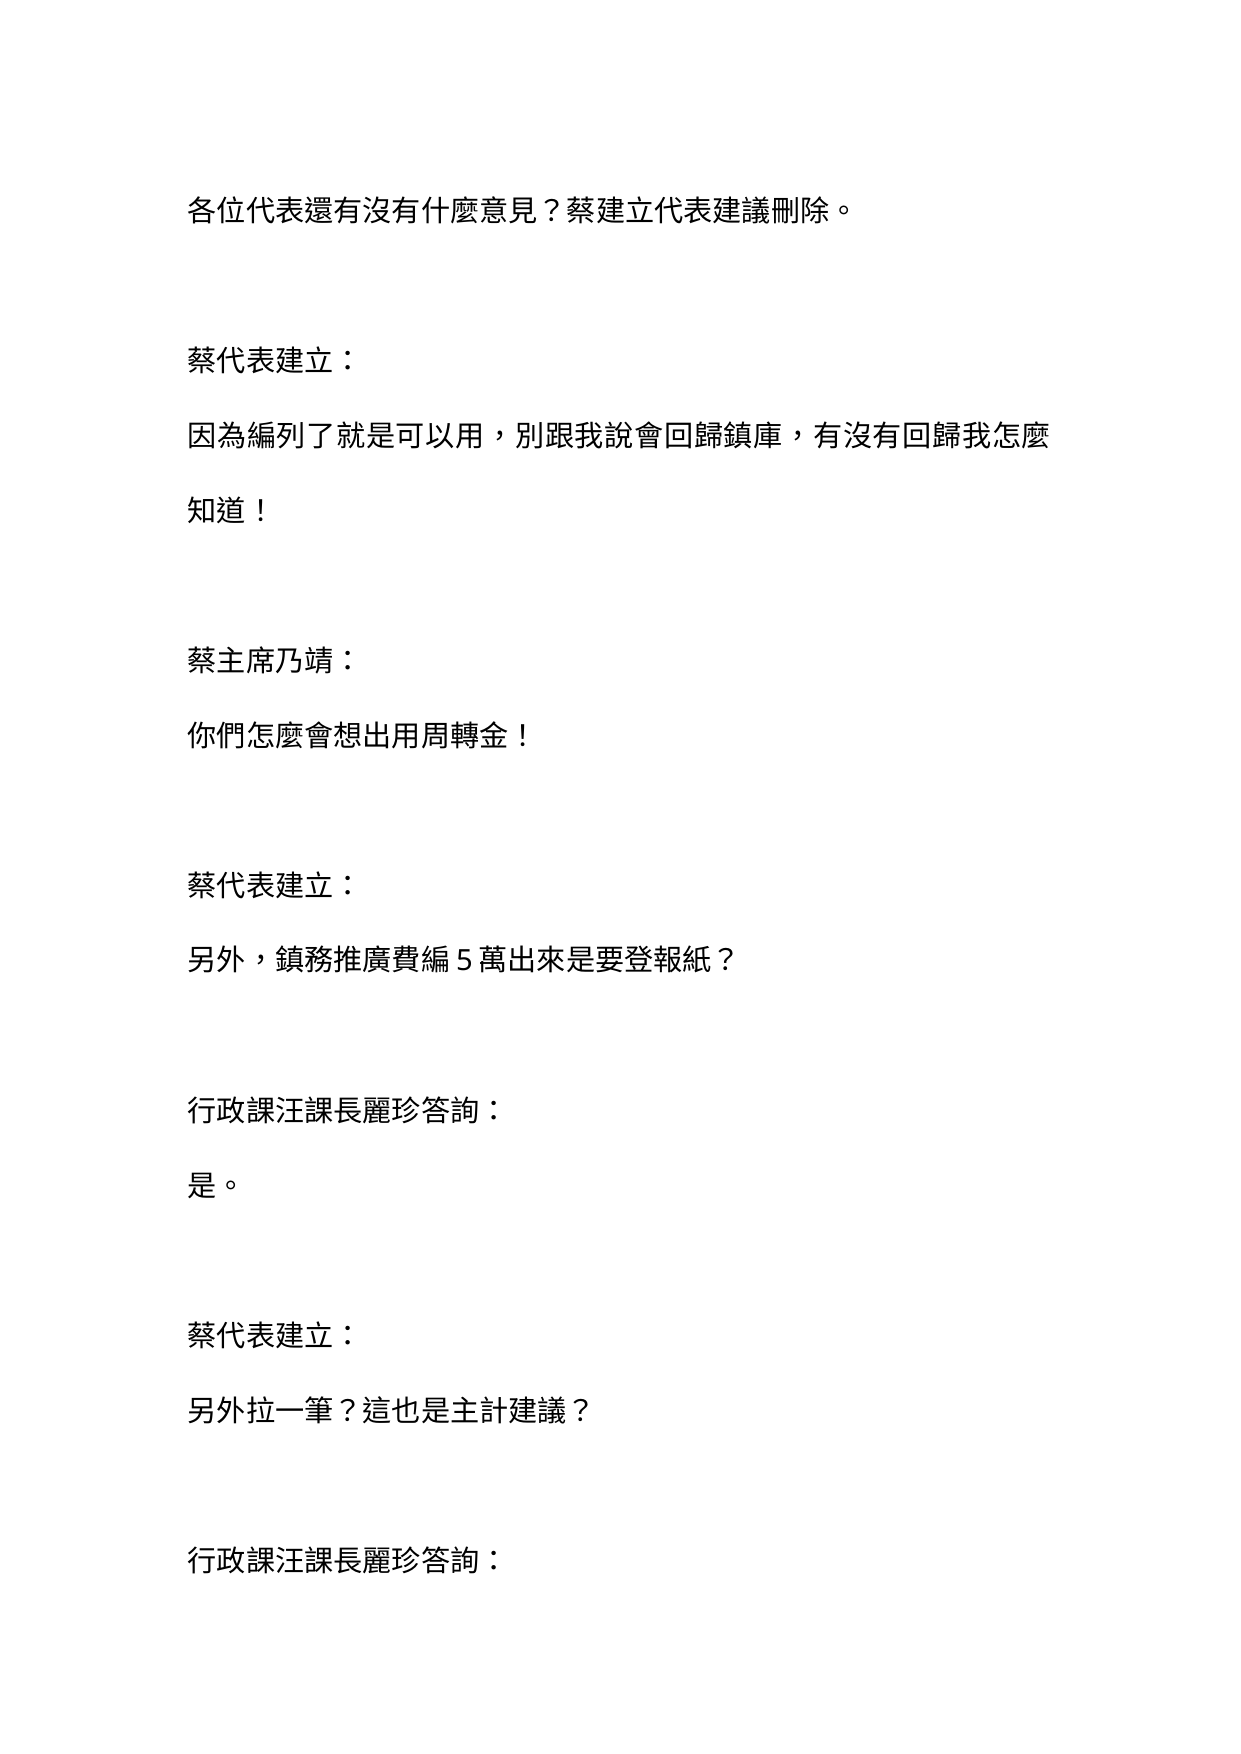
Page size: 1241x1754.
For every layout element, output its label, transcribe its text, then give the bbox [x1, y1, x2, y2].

text 另外拉一筆？這也是主計建議？ [187, 1364, 1053, 1439]
text 蔡主席乃靖： [187, 614, 1053, 689]
text 各位代表還有沒有什麼意見？蔡建立代表建議刪除。 [187, 164, 1053, 239]
text 行政課汪課長麗珍答詢： [187, 1514, 1053, 1589]
text 是。 [187, 1139, 1053, 1214]
text 蔡代表建立： [187, 1289, 1053, 1364]
text 行政課汪課長麗珍答詢： [187, 1064, 1053, 1139]
text 蔡代表建立： [187, 839, 1053, 914]
text 因為編列了就是可以用，別跟我說會回歸鎮庫，有沒有回歸我怎麼知道！ [187, 389, 1053, 539]
text 另外，鎮務推廣費編5萬出來是要登報紙？ [187, 914, 1053, 989]
text 蔡代表建立： [187, 314, 1053, 389]
text 你們怎麼會想出用周轉金！ [187, 689, 1053, 764]
